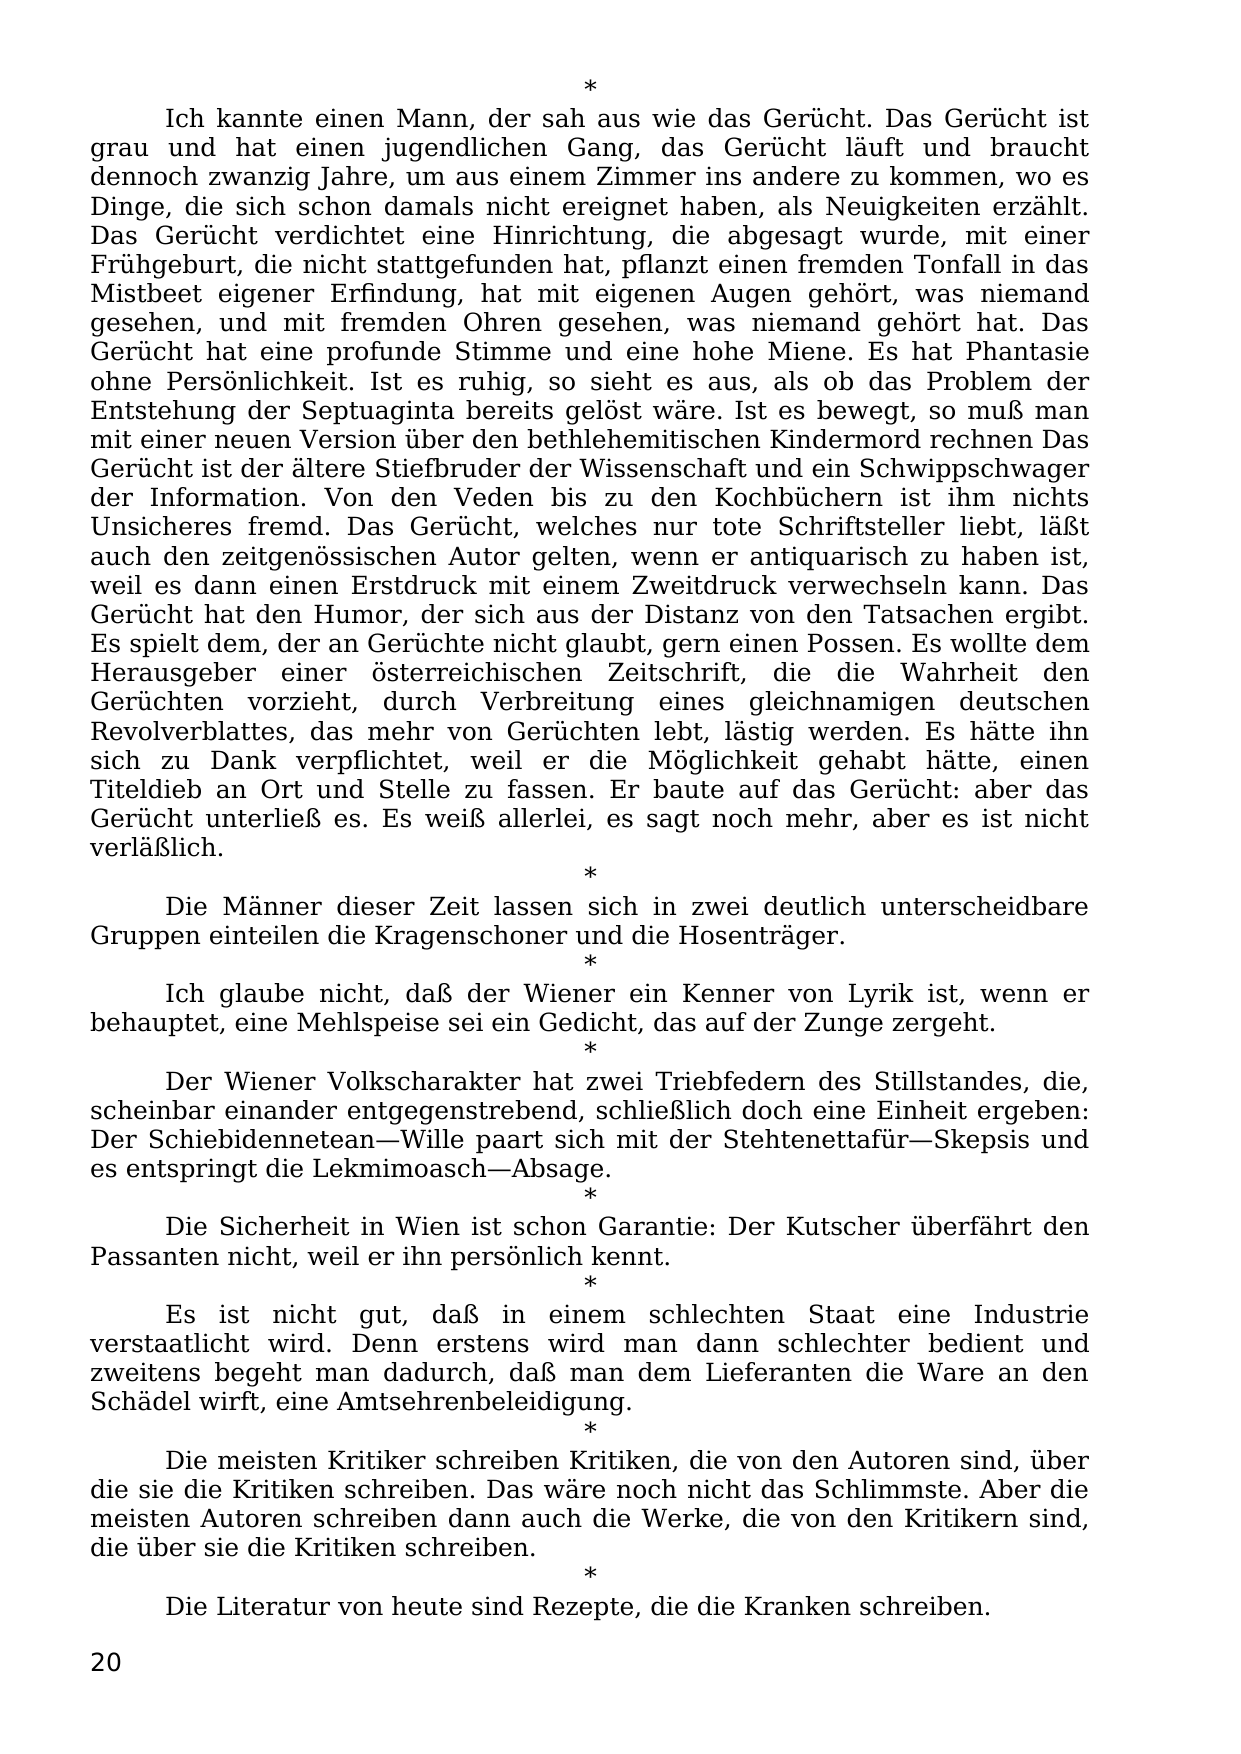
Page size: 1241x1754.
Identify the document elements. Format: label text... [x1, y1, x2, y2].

text Der Wiener Volkscharakter hat zwei Triebfedern des Stillstandes, die, scheinbar einander entgegenstrebend, schließlich doch eine Einheit ergeben: Der Schiebidennetean—Wille paart sich mit der Stehtenettafür—Skepsis und es entspringt die Lekmimoasch—Absage. [90, 1067, 1091, 1183]
text Ich glaube nicht, daß der Wiener ein Kenner von Lyrik ist, wenn er behauptet, eine Mehlspeise sei ein Gedicht, das auf der Zunge zergeht. [90, 979, 1091, 1037]
text Die Literatur von heute sind Rezepte, die die Kranken schreiben. [90, 1592, 1091, 1621]
text * [90, 950, 1091, 979]
text Ich kannte einen Mann, der sah aus wie das Gerücht. Das Gerücht ist grau und hat einen jugendlichen Gang, das Gerücht läuft und braucht dennoch zwanzig Jahre, um aus einem Zimmer ins andere zu kommen, wo es Dinge, die sich schon damals nicht ereignet haben, als Neuigkeiten erzählt. Das Gerücht verdichtet eine Hinrichtung, die abgesagt wurde, mit einer Frühgeburt, die nicht stattgefunden hat, pflanzt einen fremden Tonfall in das Mistbeet eigener Erfindung, hat mit eigenen Augen gehört, was niemand gesehen, und mit fremden Ohren gesehen, was niemand gehört hat. Das Gerücht hat eine profunde Stimme und eine hohe Miene. Es hat Phantasie ohne Persönlichkeit. Ist es ruhig, so sieht es aus, als ob das Problem der Entstehung der Septuaginta bereits gelöst wäre. Ist es bewegt, so muß man mit einer neuen Version über den bethlehemitischen Kindermord rechnen Das Gerücht ist der ältere Stiefbruder der Wissenschaft und ein Schwippschwager der Information. Von den Veden bis zu den Kochbüchern ist ihm nichts Unsicheres fremd. Das Gerücht, welches nur tote Schriftsteller liebt, läßt auch den zeitgenössischen Autor gelten, wenn er antiquarisch zu haben ist, weil es dann einen Erstdruck mit einem Zweitdruck verwechseln kann. Das Gerücht hat den Humor, der sich aus der Distanz von den Tatsachen ergibt. Es spielt dem, der an Gerüchte nicht glaubt, gern einen Possen. Es wollte dem Herausgeber einer österreichischen Zeitschrift, die die Wahrheit den Gerüchten vorzieht, durch Verbreitung eines gleichnamigen deutschen Revolverblattes, das mehr von Gerüchten lebt, lästig werden. Es hätte ihn sich zu Dank verpflichtet, weil er die Möglichkeit gehabt hätte, einen Titeldieb an Ort und Stelle zu fassen. Er baute auf das Gerücht: aber das Gerücht unterließ es. Es weiß allerlei, es sagt noch mehr, aber es ist nicht verläßlich. [90, 104, 1091, 862]
text Die Männer dieser Zeit lassen sich in zwei deutlich unterscheidbare Gruppen einteilen die Kragenschoner und die Hosenträger. [90, 892, 1091, 950]
text * [90, 1417, 1091, 1446]
text Die meisten Kritiker schreiben Kritiken, die von den Autoren sind, über die sie die Kritiken schreiben. Das wäre noch nicht das Schlimmste. Aber die meisten Autoren schreiben dann auch die Werke, die von den Kritikern sind, die über sie die Kritiken schreiben. [90, 1446, 1091, 1562]
text * [90, 1183, 1091, 1212]
text Die Sicherheit in Wien ist schon Garantie: Der Kutscher überfährt den Passanten nicht, weil er ihn persönlich kennt. [90, 1212, 1091, 1271]
text * [90, 1271, 1091, 1300]
text * [90, 75, 1091, 104]
text Es ist nicht gut, daß in einem schlechten Staat eine Industrie verstaatlicht wird. Denn erstens wird man dann schlechter bedient und zweitens begeht man dadurch, daß man dem Lieferanten die Ware an den Schädel wirft, eine Amtsehrenbeleidigung. [90, 1300, 1091, 1417]
text * [90, 1037, 1091, 1067]
text * [90, 1562, 1091, 1592]
text * [90, 862, 1091, 892]
